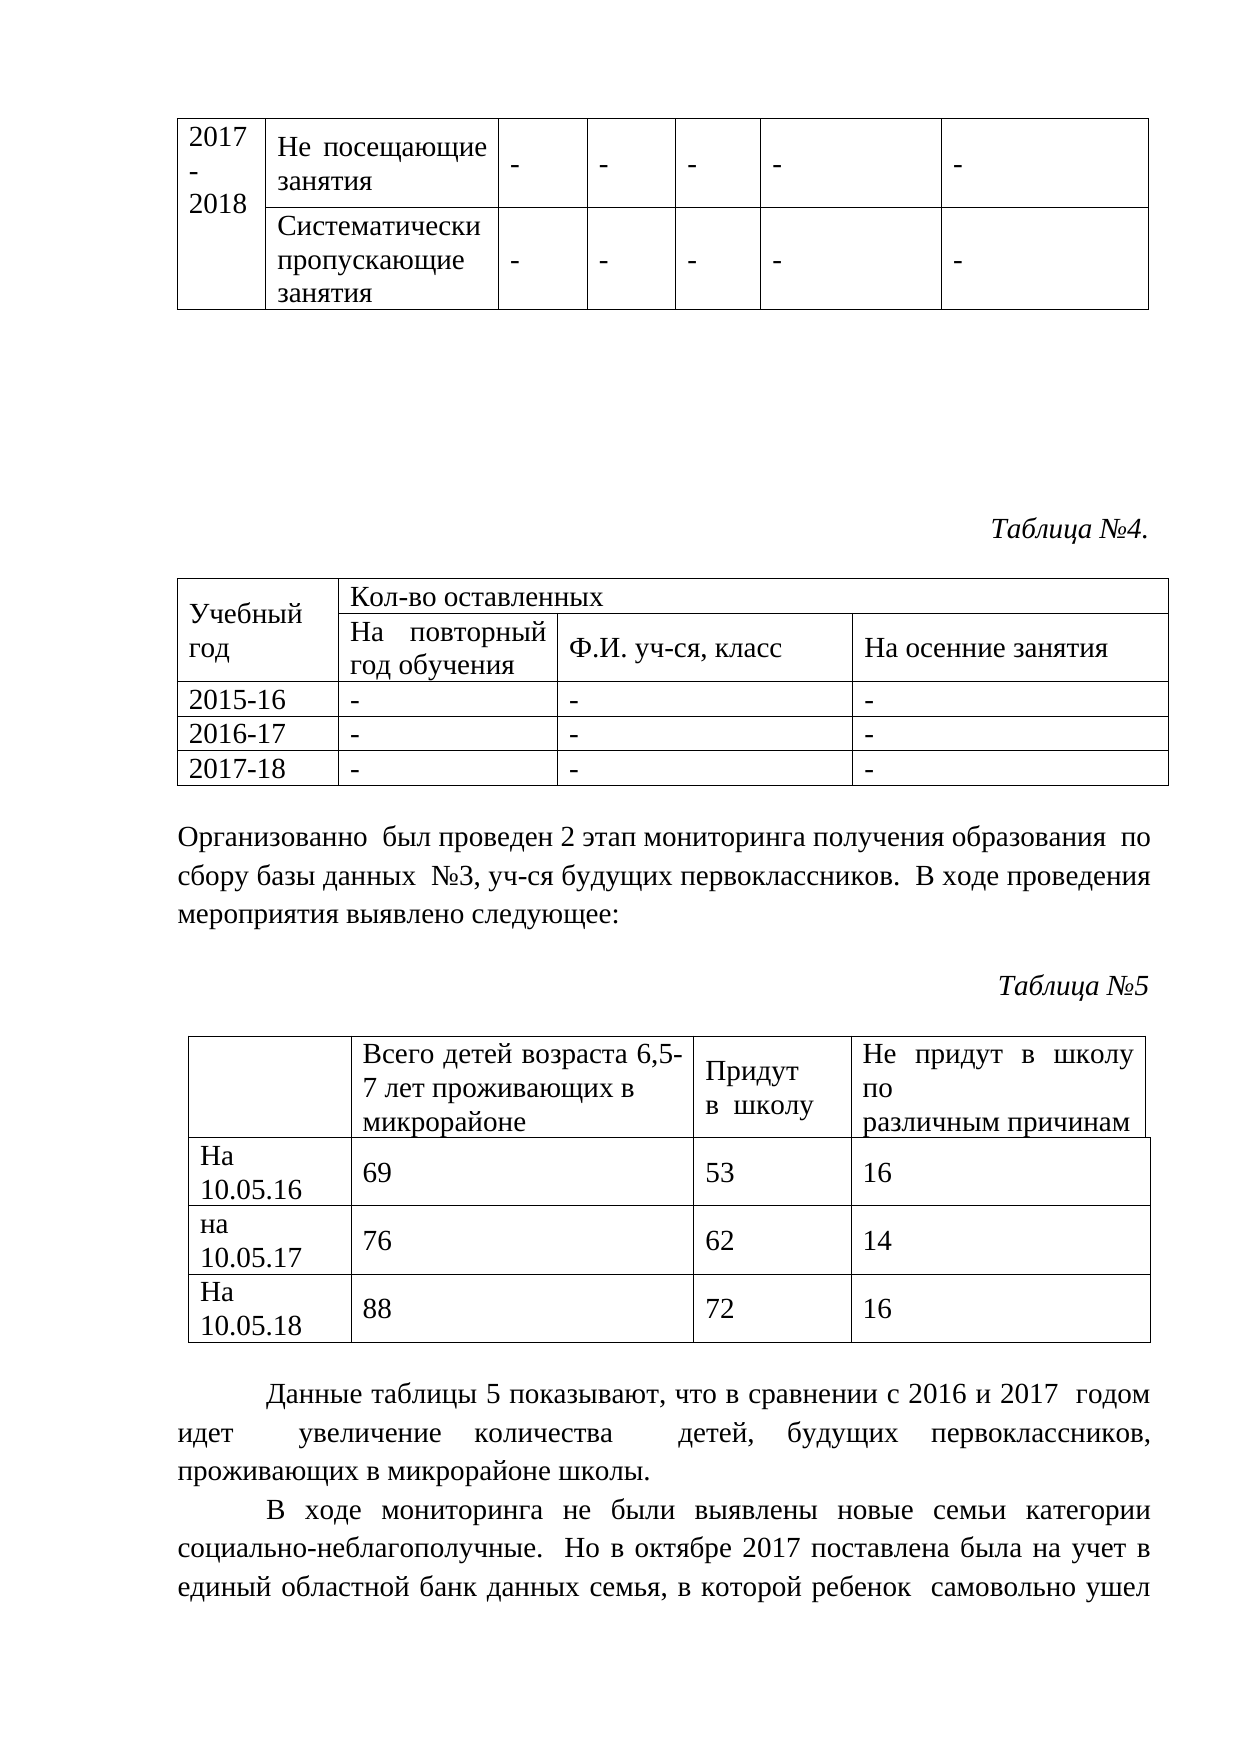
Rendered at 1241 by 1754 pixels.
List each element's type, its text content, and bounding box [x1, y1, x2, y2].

table_cell 62 [694, 1206, 851, 1273]
table_cell - [853, 751, 1168, 785]
table_cell 53 [694, 1138, 851, 1205]
text Таблица №5 [177, 968, 1152, 1002]
table_cell - [339, 682, 557, 716]
table_header Учебный год [178, 579, 338, 681]
table_cell - [588, 119, 675, 207]
table_cell Не посещающие занятия [266, 119, 498, 207]
table_cell 16 [852, 1138, 1150, 1205]
text Данные таблицы 5 показывают, что в сравнении с 2016 и 2017 годом идет увеличение количества детей, будущих первоклассников, проживающих в микрорайоне школы. [177, 1376, 1152, 1487]
text Таблица №4. [177, 511, 1152, 545]
text Организованно был проведен 2 этап мониторинга получения образования по сбору базы данных №3, уч-ся будущих первоклассников. В ходе проведения мероприятия выявлено следующее: [177, 819, 1152, 930]
table_cell Систематически пропускающие занятия [266, 208, 498, 309]
table_cell 2015-16 [178, 682, 338, 716]
table_header [189, 1037, 351, 1137]
table_cell - [676, 119, 760, 207]
table_cell - [558, 751, 852, 785]
table_cell На осенние занятия [853, 614, 1168, 681]
table_cell - [499, 119, 587, 207]
table_cell - [339, 717, 557, 750]
table_cell 72 [694, 1275, 851, 1342]
table_cell 76 [352, 1206, 693, 1273]
table_cell 2017-18 [178, 751, 338, 785]
table_cell - [942, 208, 1148, 309]
table_cell - [499, 208, 587, 309]
table_cell 2016-17 [178, 717, 338, 750]
table_cell - [588, 208, 675, 309]
table_cell - [558, 682, 852, 716]
table_cell - [942, 119, 1148, 207]
text В ходе мониторинга не были выявлены новые семьи категории социально-неблагополучные. Но в октябре 2017 поставлена была на учет в единый областной банк данных семья, в которой ребенок самовольно ушел [177, 1492, 1152, 1602]
table_cell - [558, 717, 852, 750]
table_cell 16 [852, 1275, 1150, 1342]
table_cell - [853, 717, 1168, 750]
table_cell - [761, 119, 941, 207]
table_cell - [676, 208, 760, 309]
table_header Придут в школу [694, 1037, 851, 1137]
table_cell Ф.И. уч-ся, класс [558, 614, 852, 681]
table_cell 2017-2018 [178, 119, 265, 309]
table_cell на 10.05.17 [189, 1206, 351, 1273]
table_cell - [761, 208, 941, 309]
table_header [1146, 1036, 1150, 1137]
table_header Кол-во оставленных [339, 579, 1168, 613]
table_cell 69 [352, 1138, 693, 1205]
table_cell 88 [352, 1275, 693, 1342]
table_cell На 10.05.18 [189, 1275, 351, 1342]
table_cell - [853, 682, 1168, 716]
table_header Всего детей возраста 6,5-7 лет проживающих в микрорайоне [352, 1037, 693, 1137]
table_cell На повторный год обучения [339, 614, 557, 681]
table_cell - [339, 751, 557, 785]
table_cell 14 [852, 1206, 1150, 1273]
table_header Не придут в школу по различным причинам [852, 1037, 1145, 1137]
table_cell На 10.05.16 [189, 1138, 351, 1205]
